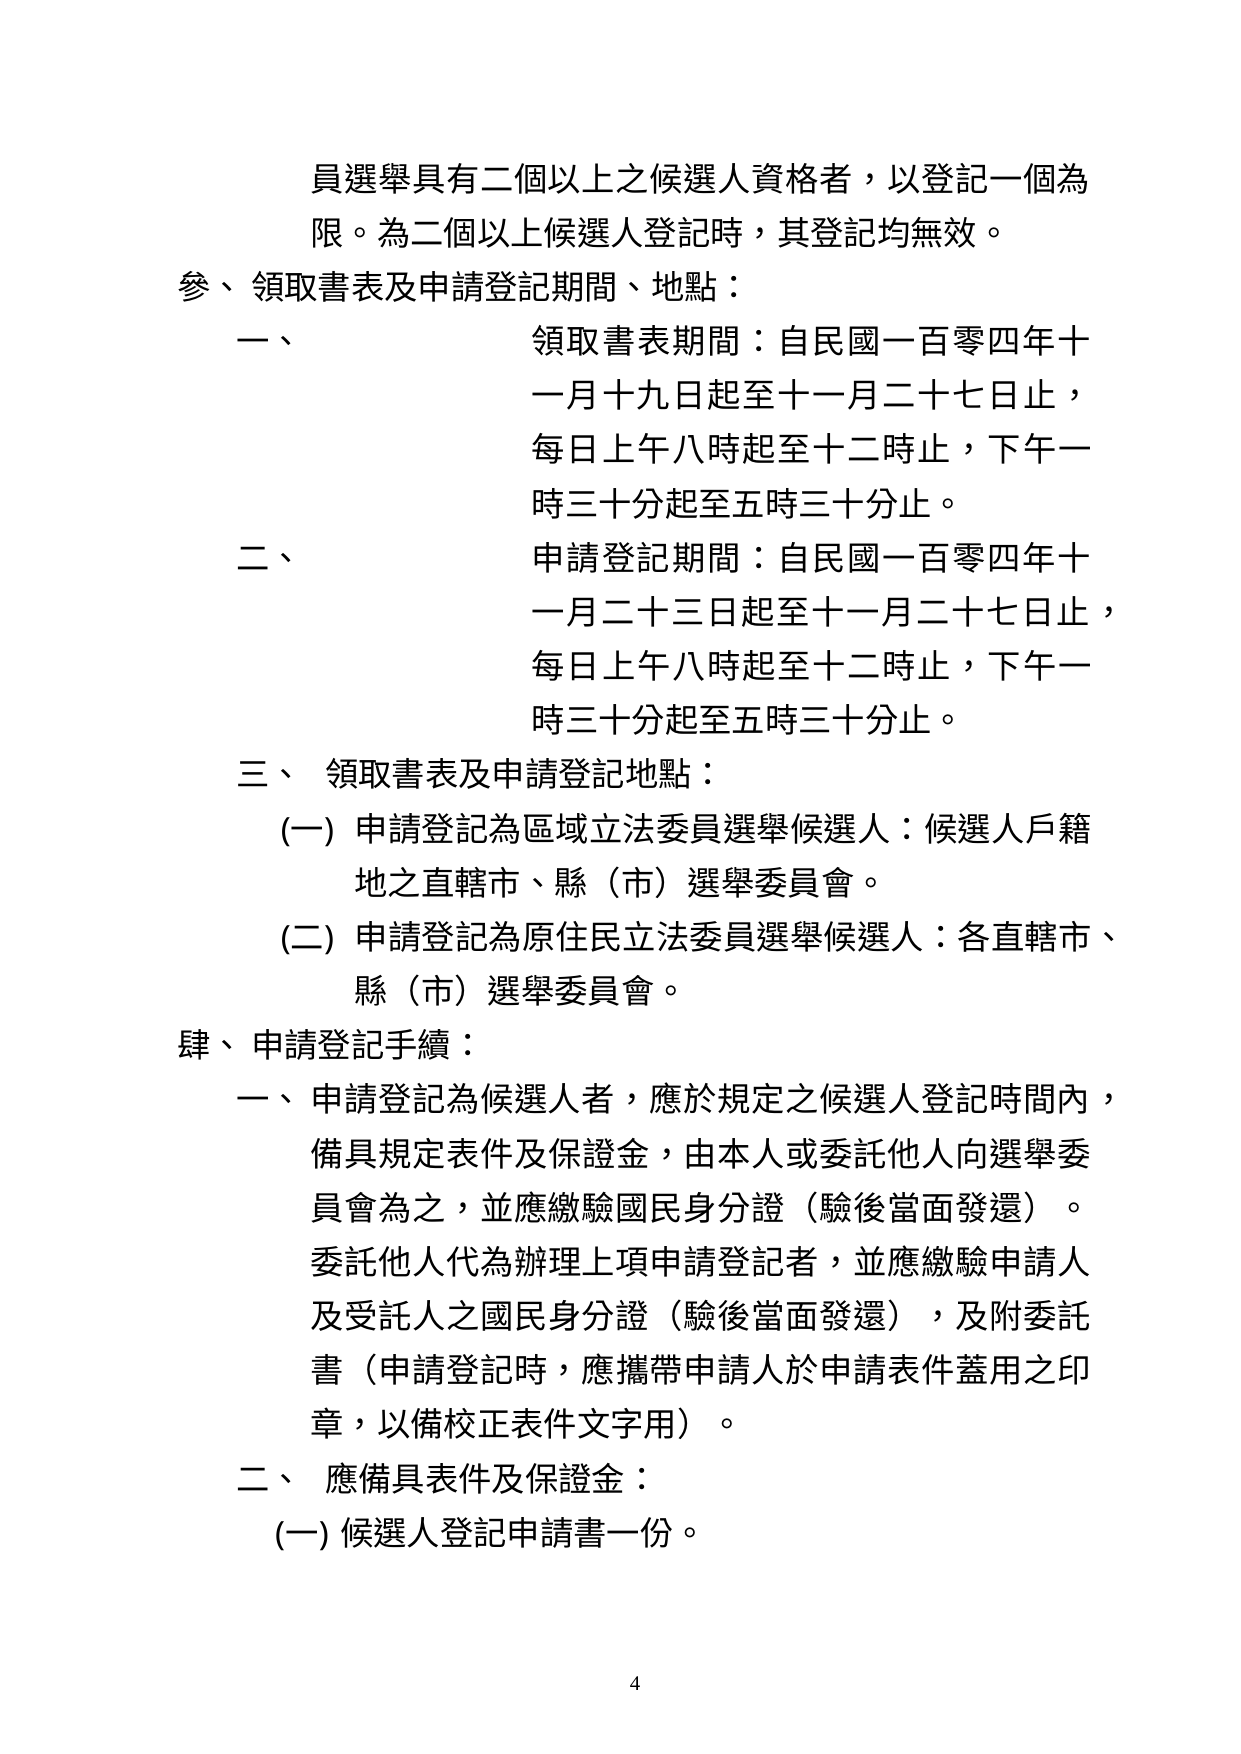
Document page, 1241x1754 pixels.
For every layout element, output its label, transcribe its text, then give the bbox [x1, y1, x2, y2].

list 領取書表期間：自民國一百零四年十一月十九日起至十一月二十七日止，每日上午八時起至十二時止，下午一時三十分起至五時三十分止。 [236, 310, 1092, 527]
list 應備具表件及保證金： [236, 1448, 1092, 1502]
list 申請登記為區域立法委員選舉候選人：候選人戶籍地之直轄市、縣（市）選舉委員會。 [281, 798, 1092, 906]
list 申請登記手續： [177, 1014, 1092, 1068]
list 員選舉具有二個以上之候選人資格者，以登記一個為限。為二個以上候選人登記時，其登記均無效。 [236, 148, 1092, 256]
list 領取書表及申請登記期間、地點： [177, 256, 1092, 310]
list 候選人登記申請書一份。 [275, 1502, 1092, 1556]
list 申請登記期間：自民國一百零四年十一月二十三日起至十一月二十七日止，每日上午八時起至十二時止，下午一時三十分起至五時三十分止。 [236, 527, 1092, 743]
list 申請登記為候選人者，應於規定之候選人登記時間內，備具規定表件及保證金，由本人或委託他人向選舉委員會為之，並應繳驗國民身分證（驗後當面發還）。委託他人代為辦理上項申請登記者，並應繳驗申請人及受託人之國民身分證（驗後當面發還），及附委託書（申請登記時，應攜帶申請人於申請表件蓋用之印章，以備校正表件文字用）。 [236, 1068, 1092, 1448]
list 申請登記為原住民立法委員選舉候選人：各直轄市、縣（市）選舉委員會。 [281, 906, 1092, 1014]
list 領取書表及申請登記地點： [236, 743, 1092, 798]
